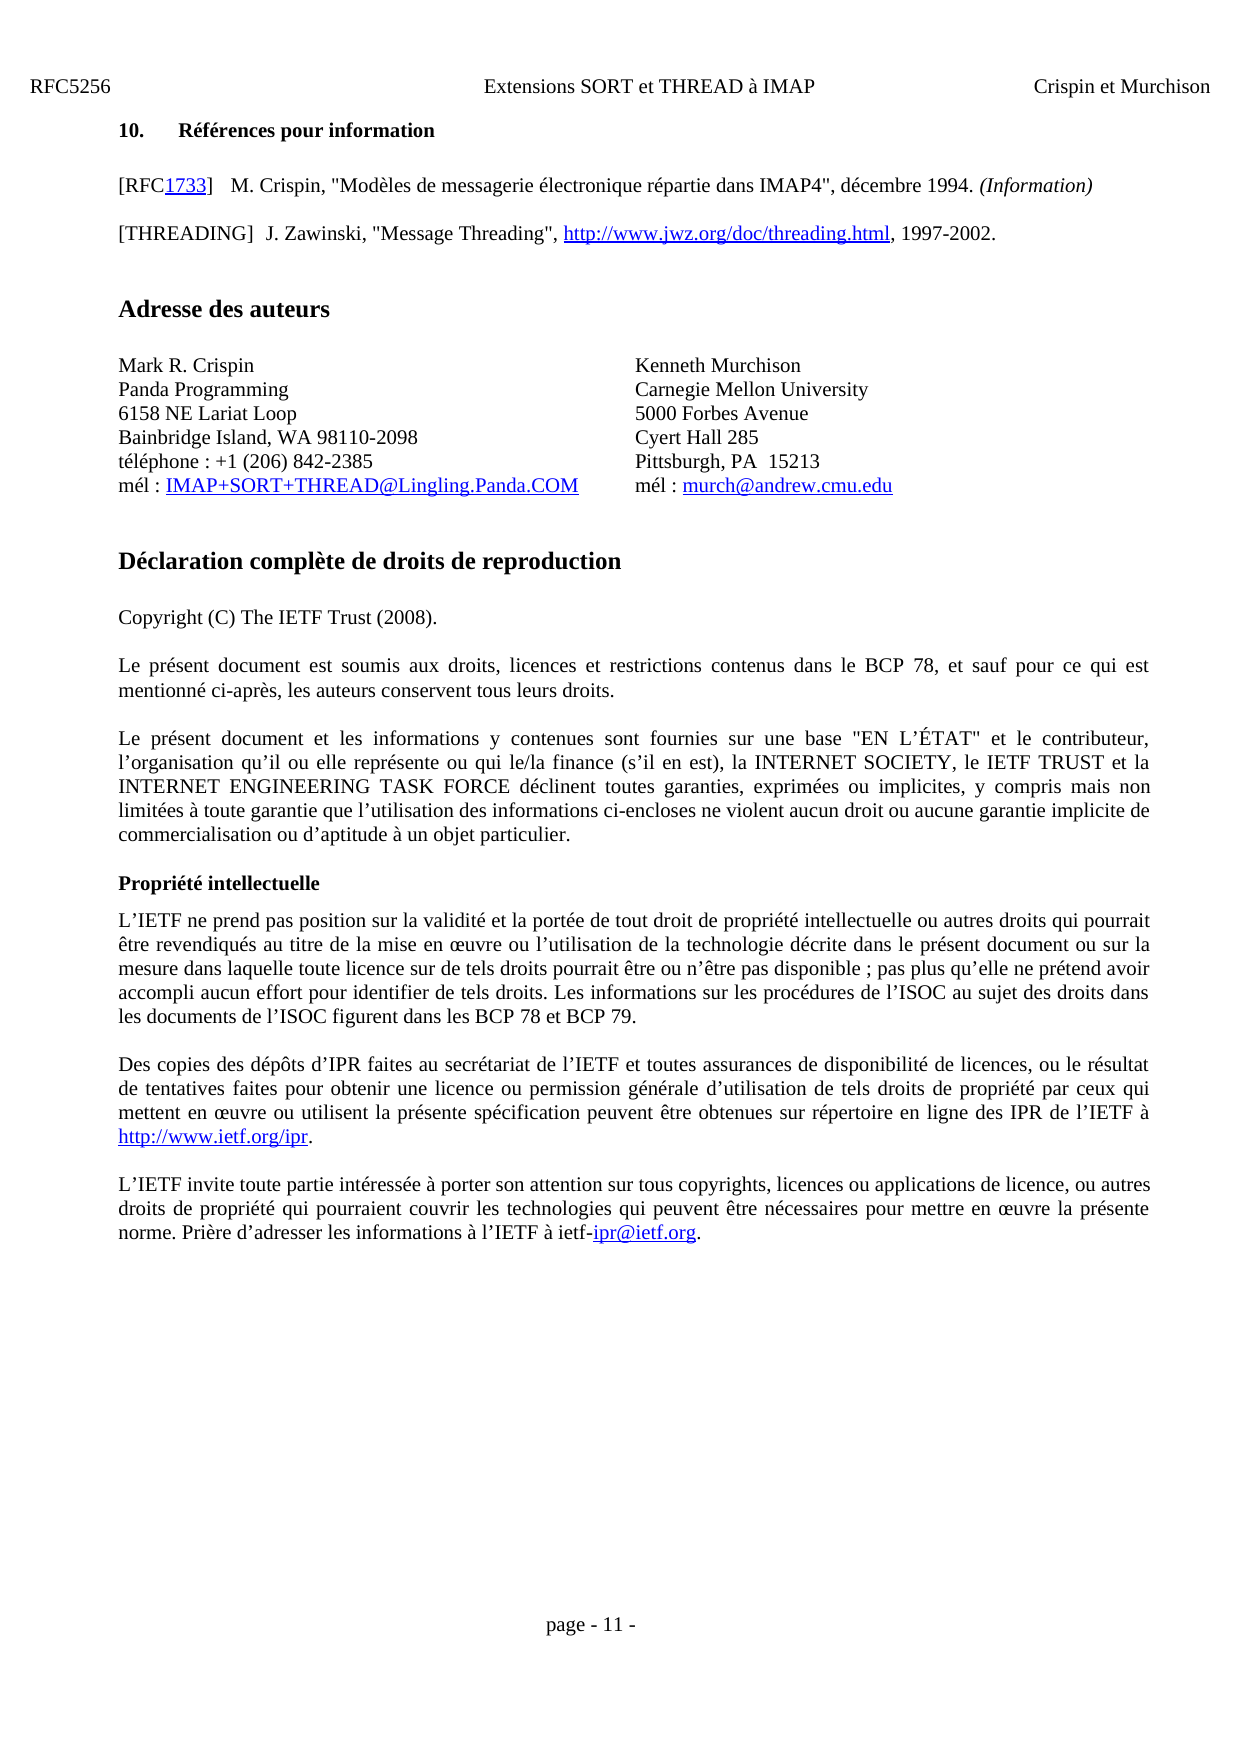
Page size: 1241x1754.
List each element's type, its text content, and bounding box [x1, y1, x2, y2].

table_cell 5000 Forbes Avenue [635, 401, 1152, 425]
text L’IETF ne prend pas position sur la validité et la portée de tout droit de propriété intellectuelle ou autres droits qui pourrait être revendiqués au titre de la mise en œuvre ou l’utilisation de la technologie décrite dans le présent document ou sur la mesure dans laquelle toute licence sur de tels droits pourrait être ou n’être pas disponible ; pas plus qu’elle ne prétend avoir accompli aucun effort pour identifier de tels droits. Les informations sur les procédures de l’ISOC au sujet des droits dans les documents de l’ISOC figurent dans les BCP 78 et BCP 79. [118, 907, 1152, 1028]
text [RFC1733] M. Crispin, "Modèles de messagerie électronique répartie dans IMAP4", décembre 1994. (Information) [118, 172, 1152, 197]
text Le présent document est soumis aux droits, licences et restrictions contenus dans le BCP 78, et sauf pour ce qui est mentionné ci-après, les auteurs conservent tous leurs droits. [118, 653, 1152, 702]
table_cell Cyert Hall 285 [635, 425, 1152, 449]
table_cell mél : IMAP+SORT+THREAD@Lingling.Panda.COM [118, 473, 635, 497]
table_cell téléphone : +1 (206) 842-2385 [118, 449, 635, 473]
table_cell 6158 NE Lariat Loop [118, 401, 635, 425]
table_cell Pittsburgh, PA 15213 [635, 449, 1152, 473]
text Propriété intellectuelle [118, 871, 1152, 895]
table_cell Bainbridge Island, WA 98110-2098 [118, 425, 635, 449]
subtitle Adresse des auteurs [118, 294, 1152, 322]
text [THREADING] J. Zawinski, "Message Threading", http://www.jwz.org/doc/threading.html, 1997-2002. [118, 221, 1152, 245]
text Des copies des dépôts d’IPR faites au secrétariat de l’IETF et toutes assurances de disponibilité de licences, ou le résultat de tentatives faites pour obtenir une licence ou permission générale d’utilisation de tels droits de propriété par ceux qui mettent en œuvre ou utilisent la présente spécification peuvent être obtenues sur répertoire en ligne des IPR de l’IETF à http://www.ietf.org/ipr. [118, 1052, 1152, 1148]
table_header Kenneth Murchison [635, 353, 1152, 377]
subtitle 10. Références pour information [118, 118, 1152, 142]
table_cell Carnegie Mellon University [635, 377, 1152, 401]
text Copyright (C) The IETF Trust (2008). [118, 605, 1152, 629]
table_cell Panda Programming [118, 377, 635, 401]
table_cell mél : murch@andrew.cmu.edu [635, 473, 1152, 497]
text Le présent document et les informations y contenues sont fournies sur une base "EN L’ÉTAT" et le contributeur, l’organisation qu’il ou elle représente ou qui le/la finance (s’il en est), la INTERNET SOCIETY, le IETF TRUST et la INTERNET ENGINEERING TASK FORCE déclinent toutes garanties, exprimées ou implicites, y compris mais non limitées à toute garantie que l’utilisation des informations ci-encloses ne violent aucun droit ou aucune garantie implicite de commercialisation ou d’aptitude à un objet particulier. [118, 726, 1152, 846]
text L’IETF invite toute partie intéressée à porter son attention sur tous copyrights, licences ou applications de licence, ou autres droits de propriété qui pourraient couvrir les technologies qui peuvent être nécessaires pour mettre en œuvre la présente norme. Prière d’adresser les informations à l’IETF à ietf-ipr@ietf.org. [118, 1172, 1152, 1244]
table_header Mark R. Crispin [118, 353, 635, 377]
subtitle Déclaration complète de droits de reproduction [118, 546, 1152, 575]
